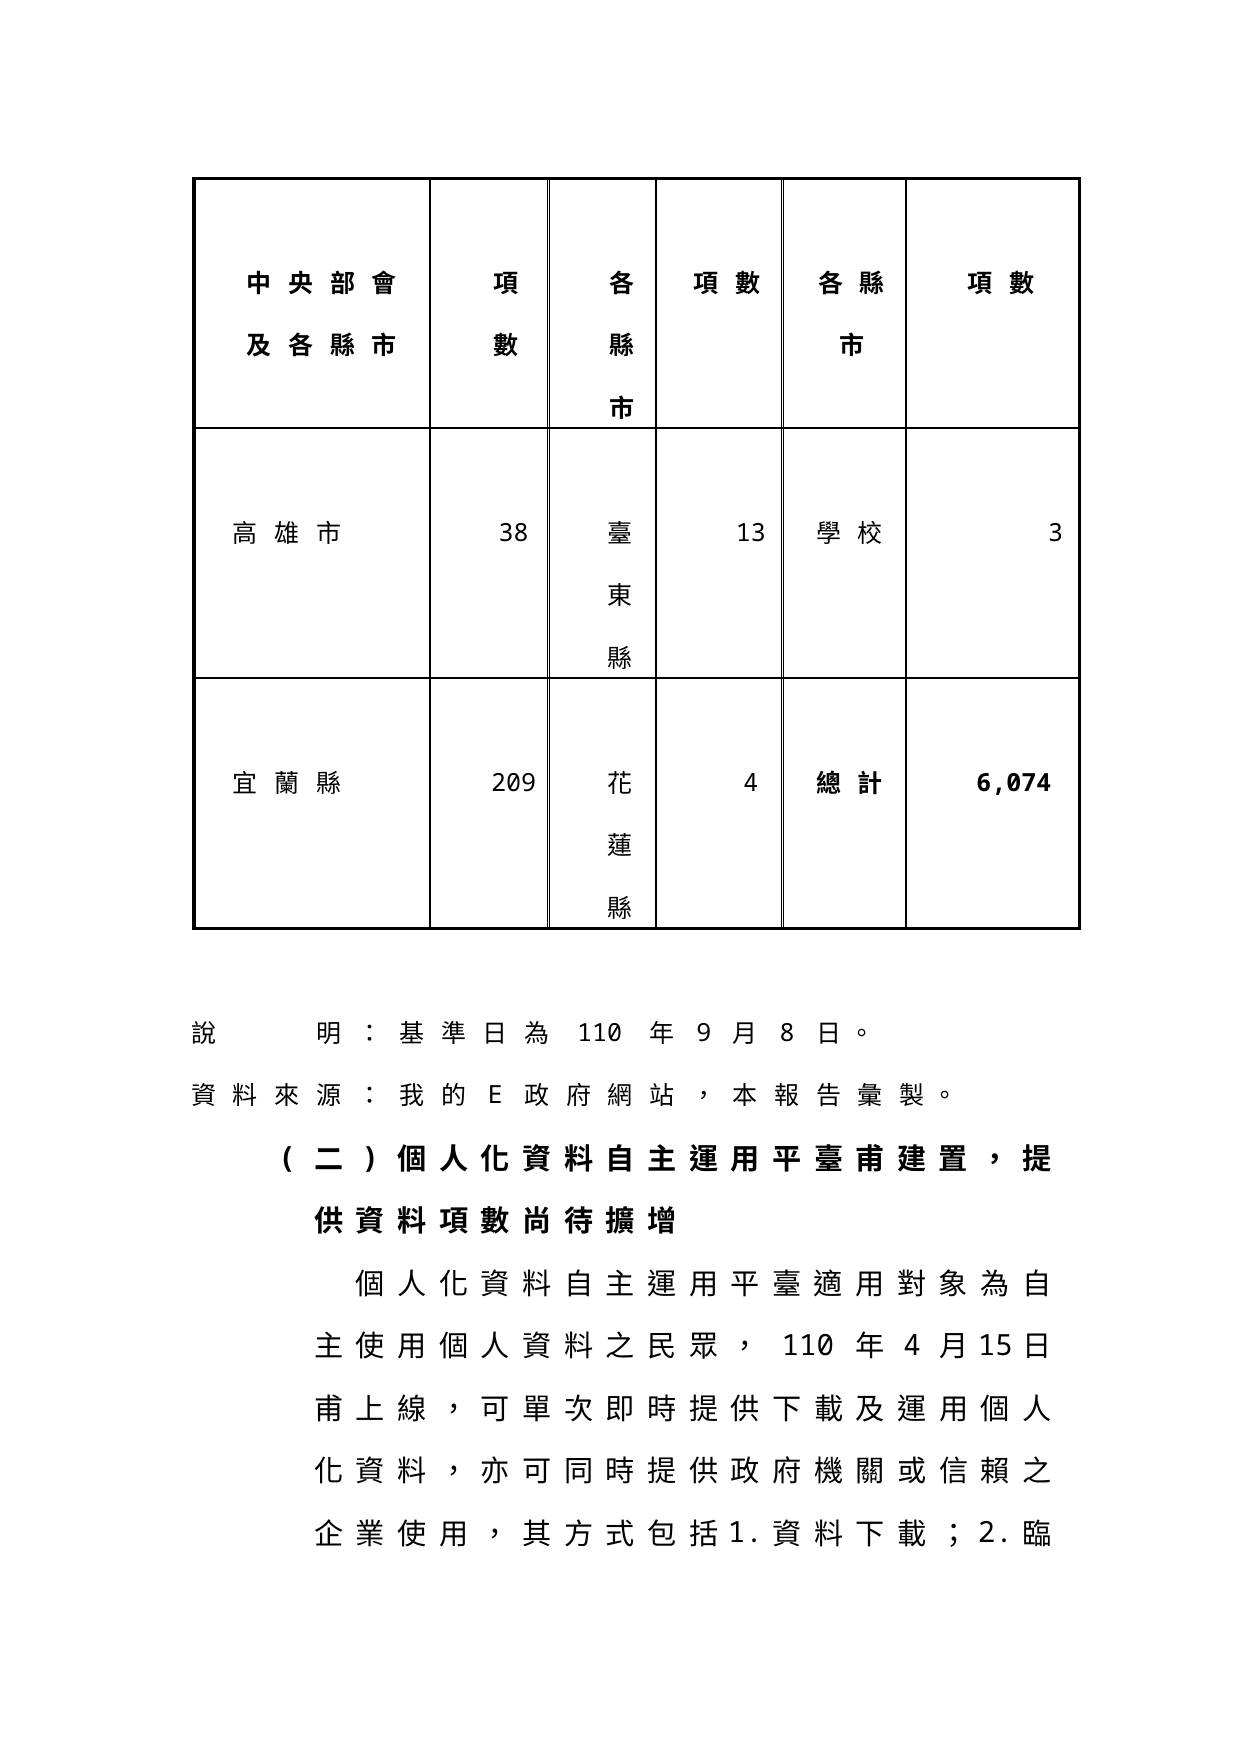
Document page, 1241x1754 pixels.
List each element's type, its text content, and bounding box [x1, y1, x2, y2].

table_cell 高雄市 [196, 429, 429, 677]
text 資料來源：我的E政府網站，本報告彙製。 [183, 1052, 1058, 1115]
table_header 中央部會及各縣市 [196, 180, 429, 427]
table_cell 209 [431, 679, 547, 927]
text 個人化資料自主運用平臺適用對象為自主使用個人資料之民眾，110年4月15日甫上線，可單次即時提供下載及運用個人化資料，亦可同時提供政府機關或信賴之企業使用，其方式包括1.資料下載；2.臨 [271, 1240, 1058, 1552]
table_cell 3 [907, 429, 1078, 677]
table_cell 4 [657, 679, 781, 927]
table_header 項數 [657, 180, 781, 427]
table_cell 總計 [784, 679, 905, 927]
table_cell 6,074 [907, 679, 1078, 927]
table_header 項數 [431, 180, 547, 427]
table_header 項數 [907, 180, 1078, 427]
table_cell 花蓮縣 [550, 679, 655, 927]
table_cell 38 [431, 429, 547, 677]
table_cell 宜蘭縣 [196, 679, 429, 927]
table_cell 臺東縣 [550, 429, 655, 677]
table_header 各縣市 [550, 180, 655, 427]
table_header 各縣市 [784, 180, 905, 427]
text (二)個人化資料自主運用平臺甫建置，提供資料項數尚待擴增 [242, 1115, 1058, 1240]
table_cell 學校 [784, 429, 905, 677]
table_cell 13 [657, 429, 781, 677]
text 說 明：基準日為110年9月8日。 [183, 990, 1058, 1052]
